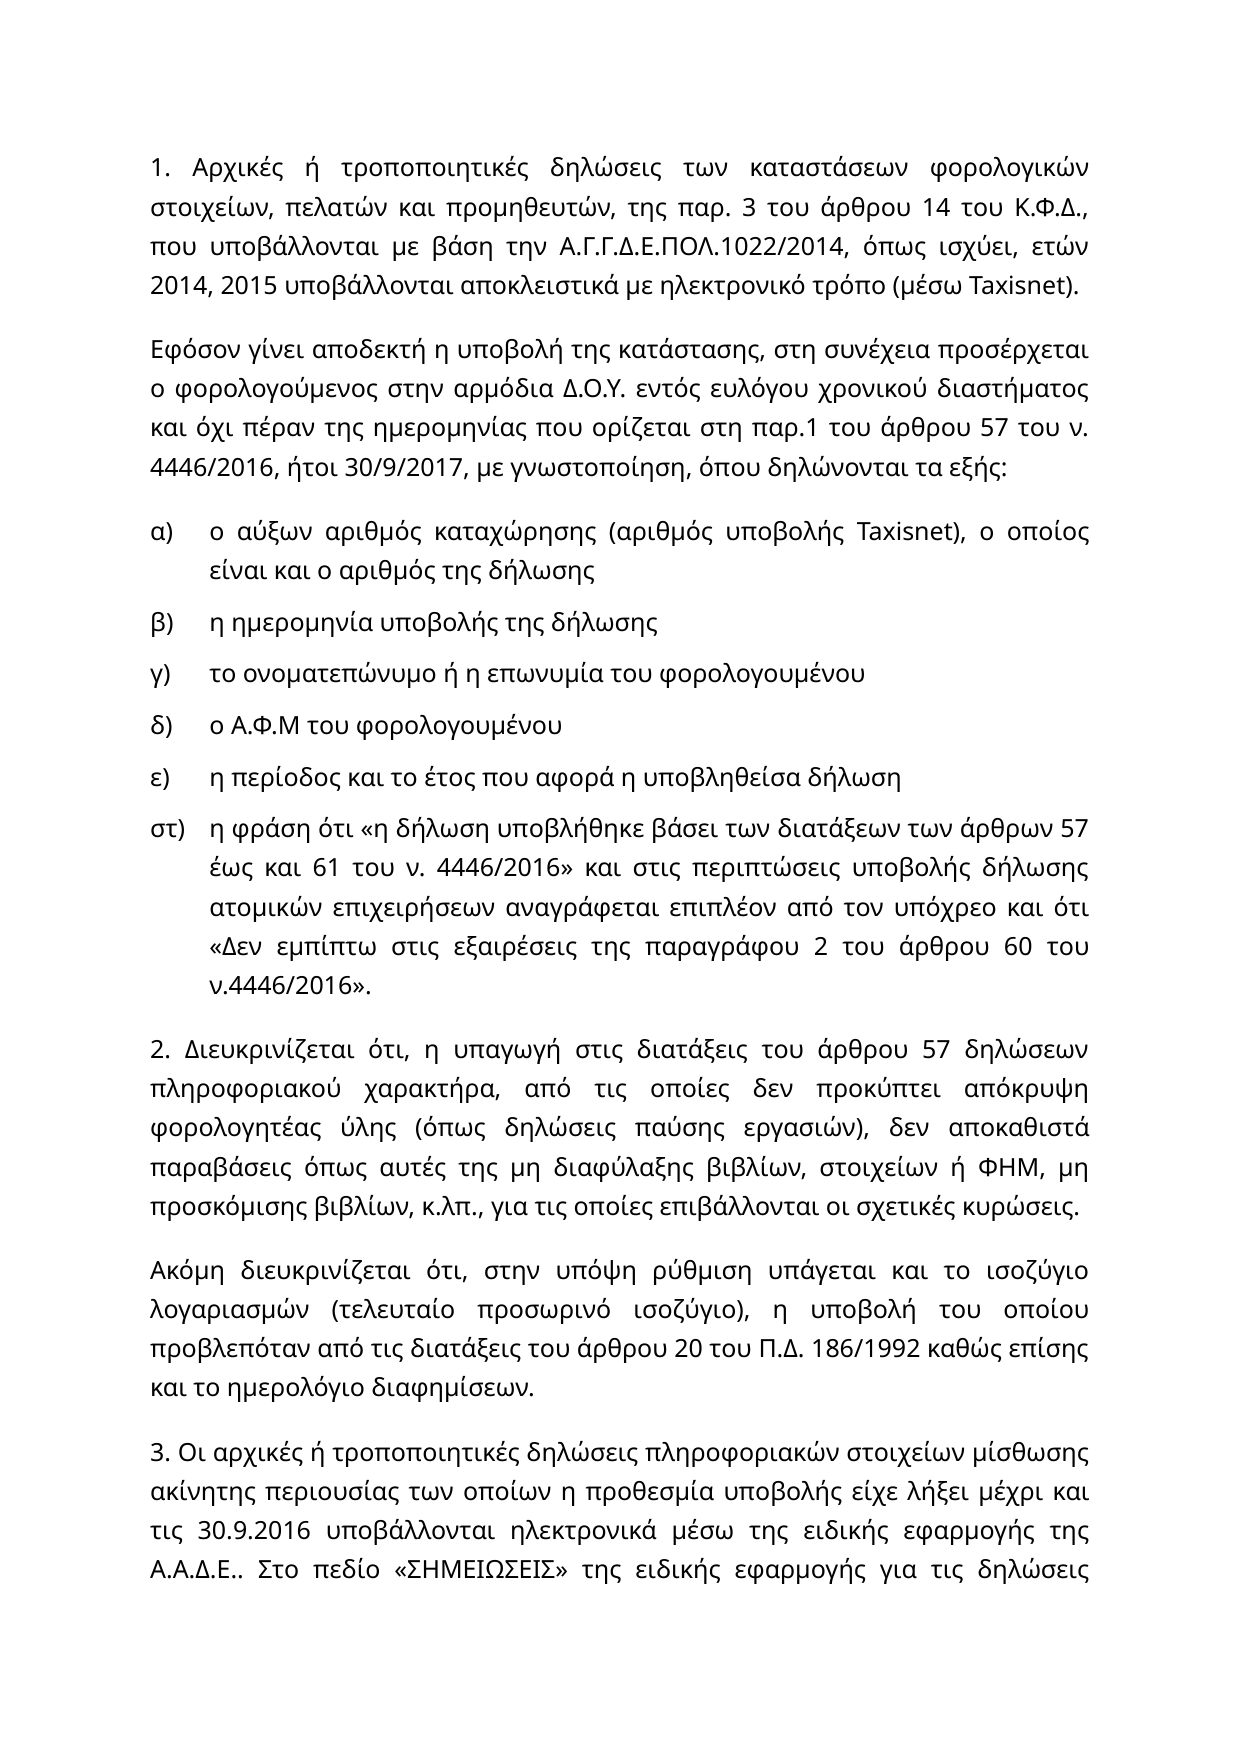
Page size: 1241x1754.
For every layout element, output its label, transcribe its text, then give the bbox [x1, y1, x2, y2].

text 1. Αρχικές ή τροποποιητικές δηλώσεις των καταστάσεων φορολογικών στοιχείων, πελατών και προμηθευτών, της παρ. 3 του άρθρου 14 του Κ.Φ.Δ., που υποβάλλονται με βάση την Α.Γ.Γ.Δ.Ε.ΠΟΛ.1022/2014, όπως ισχύει, ετών 2014, 2015 υποβάλλονται αποκλειστικά με ηλεκτρονικό τρόπο (μέσω Taxisnet). [150, 150, 1090, 302]
list γ) το ονοματεπώνυμο ή η επωνυμία του φορολογουμένου [150, 656, 1090, 690]
list στ) η φράση ότι «η δήλωση υποβλήθηκε βάσει των διατάξεων των άρθρων 57 έως και 61 του ν. 4446/2016» και στις περιπτώσεις υποβολής δήλωσης ατομικών επιχειρήσεων αναγράφεται επιπλέον από τον υπόχρεο και ότι «Δεν εμπίπτω στις εξαιρέσεις της παραγράφου 2 του άρθρου 60 του ν.4446/2016». [150, 811, 1090, 1002]
list δ) ο Α.Φ.Μ του φορολογουμένου [150, 707, 1090, 742]
list β) η ημερομηνία υποβολής της δήλωσης [150, 604, 1090, 638]
list α) ο αύξων αριθμός καταχώρησης (αριθμός υποβολής Taxisnet), ο οποίος είναι και ο αριθμός της δήλωσης [150, 513, 1090, 587]
list ε) η περίοδος και το έτος που αφορά η υποβληθείσα δήλωση [150, 759, 1090, 793]
text 3. Οι αρχικές ή τροποποιητικές δηλώσεις πληροφοριακών στοιχείων μίσθωσης ακίνητης περιουσίας των οποίων η προθεσμία υποβολής είχε λήξει μέχρι και τις 30.9.2016 υποβάλλονται ηλεκτρονικά μέσω της ειδικής εφαρμογής της Α.Α.Δ.Ε.. Στο πεδίο «ΣΗΜΕΙΩΣΕΙΣ» της ειδικής εφαρμογής για τις δηλώσεις [150, 1434, 1090, 1586]
text Εφόσον γίνει αποδεκτή η υποβολή της κατάστασης, στη συνέχεια προσέρχεται ο φορολογούμενος στην αρμόδια Δ.Ο.Υ. εντός ευλόγου χρονικού διαστήματος και όχι πέραν της ημερομηνίας που ορίζεται στη παρ.1 του άρθρου 57 του ν. 4446/2016, ήτοι 30/9/2017, με γνωστοποίηση, όπου δηλώνονται τα εξής: [150, 332, 1090, 483]
text 2. Διευκρινίζεται ότι, η υπαγωγή στις διατάξεις του άρθρου 57 δηλώσεων πληροφοριακού χαρακτήρα, από τις οποίες δεν προκύπτει απόκρυψη φορολογητέας ύλης (όπως δηλώσεις παύσης εργασιών), δεν αποκαθιστά παραβάσεις όπως αυτές της μη διαφύλαξης βιβλίων, στοιχείων ή ΦΗΜ, μη προσκόμισης βιβλίων, κ.λπ., για τις οποίες επιβάλλονται οι σχετικές κυρώσεις. [150, 1032, 1090, 1222]
text Ακόμη διευκρινίζεται ότι, στην υπόψη ρύθμιση υπάγεται και το ισοζύγιο λογαριασμών (τελευταίο προσωρινό ισοζύγιο), η υποβολή του οποίου προβλεπόταν από τις διατάξεις του άρθρου 20 του Π.Δ. 186/1992 καθώς επίσης και το ημερολόγιο διαφημίσεων. [150, 1252, 1090, 1404]
